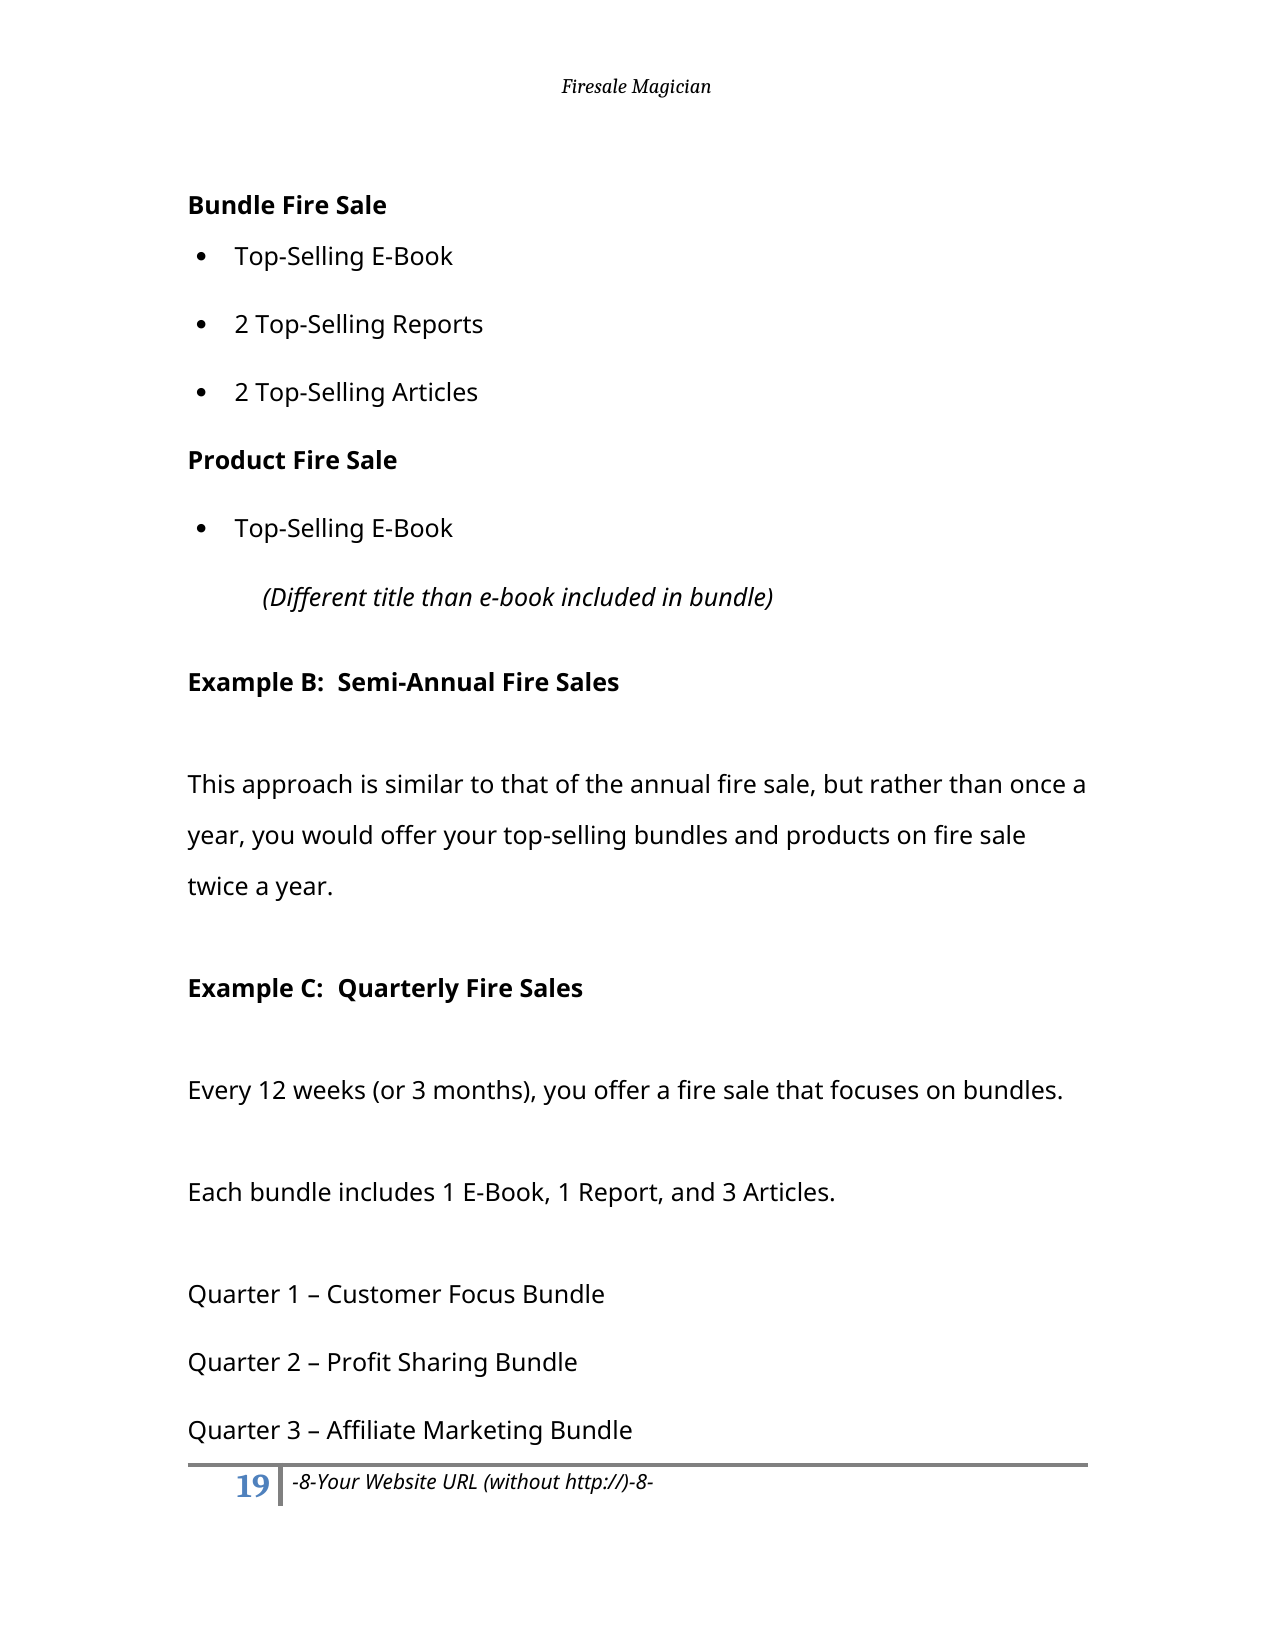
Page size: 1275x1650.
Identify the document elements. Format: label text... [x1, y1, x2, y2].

text Quarter 3 – Affiliate Marketing Bundle [187, 1413, 1087, 1447]
text Example B: Semi-Annual Fire Sales [187, 664, 1087, 698]
text (Different title than e-book included in bundle) [262, 579, 1087, 613]
list Top-Selling E-Book [197, 511, 1087, 579]
text Bundle Fire Sale [187, 187, 1087, 222]
text Product Fire Sale [187, 409, 1087, 477]
text Example C: Quarterly Fire Sales [187, 971, 1087, 1004]
text Every 12 weeks (or 3 months), you offer a fire sale that focuses on bundles. [187, 1073, 1087, 1107]
list 2 Top-Selling Reports [197, 307, 1087, 375]
text Quarter 1 – Customer Focus Bundle [187, 1277, 1087, 1311]
list Top-Selling E-Book [197, 238, 1087, 307]
list 2 Top-Selling Articles [197, 375, 1087, 409]
text Quarter 2 – Profit Sharing Bundle [187, 1345, 1087, 1379]
text Each bundle includes 1 E-Book, 1 Report, and 3 Articles. [187, 1175, 1087, 1209]
text This approach is similar to that of the annual fire sale, but rather than once a year, you would offer your top-selling bundles and products on fire sale twice a year. [187, 766, 1087, 902]
